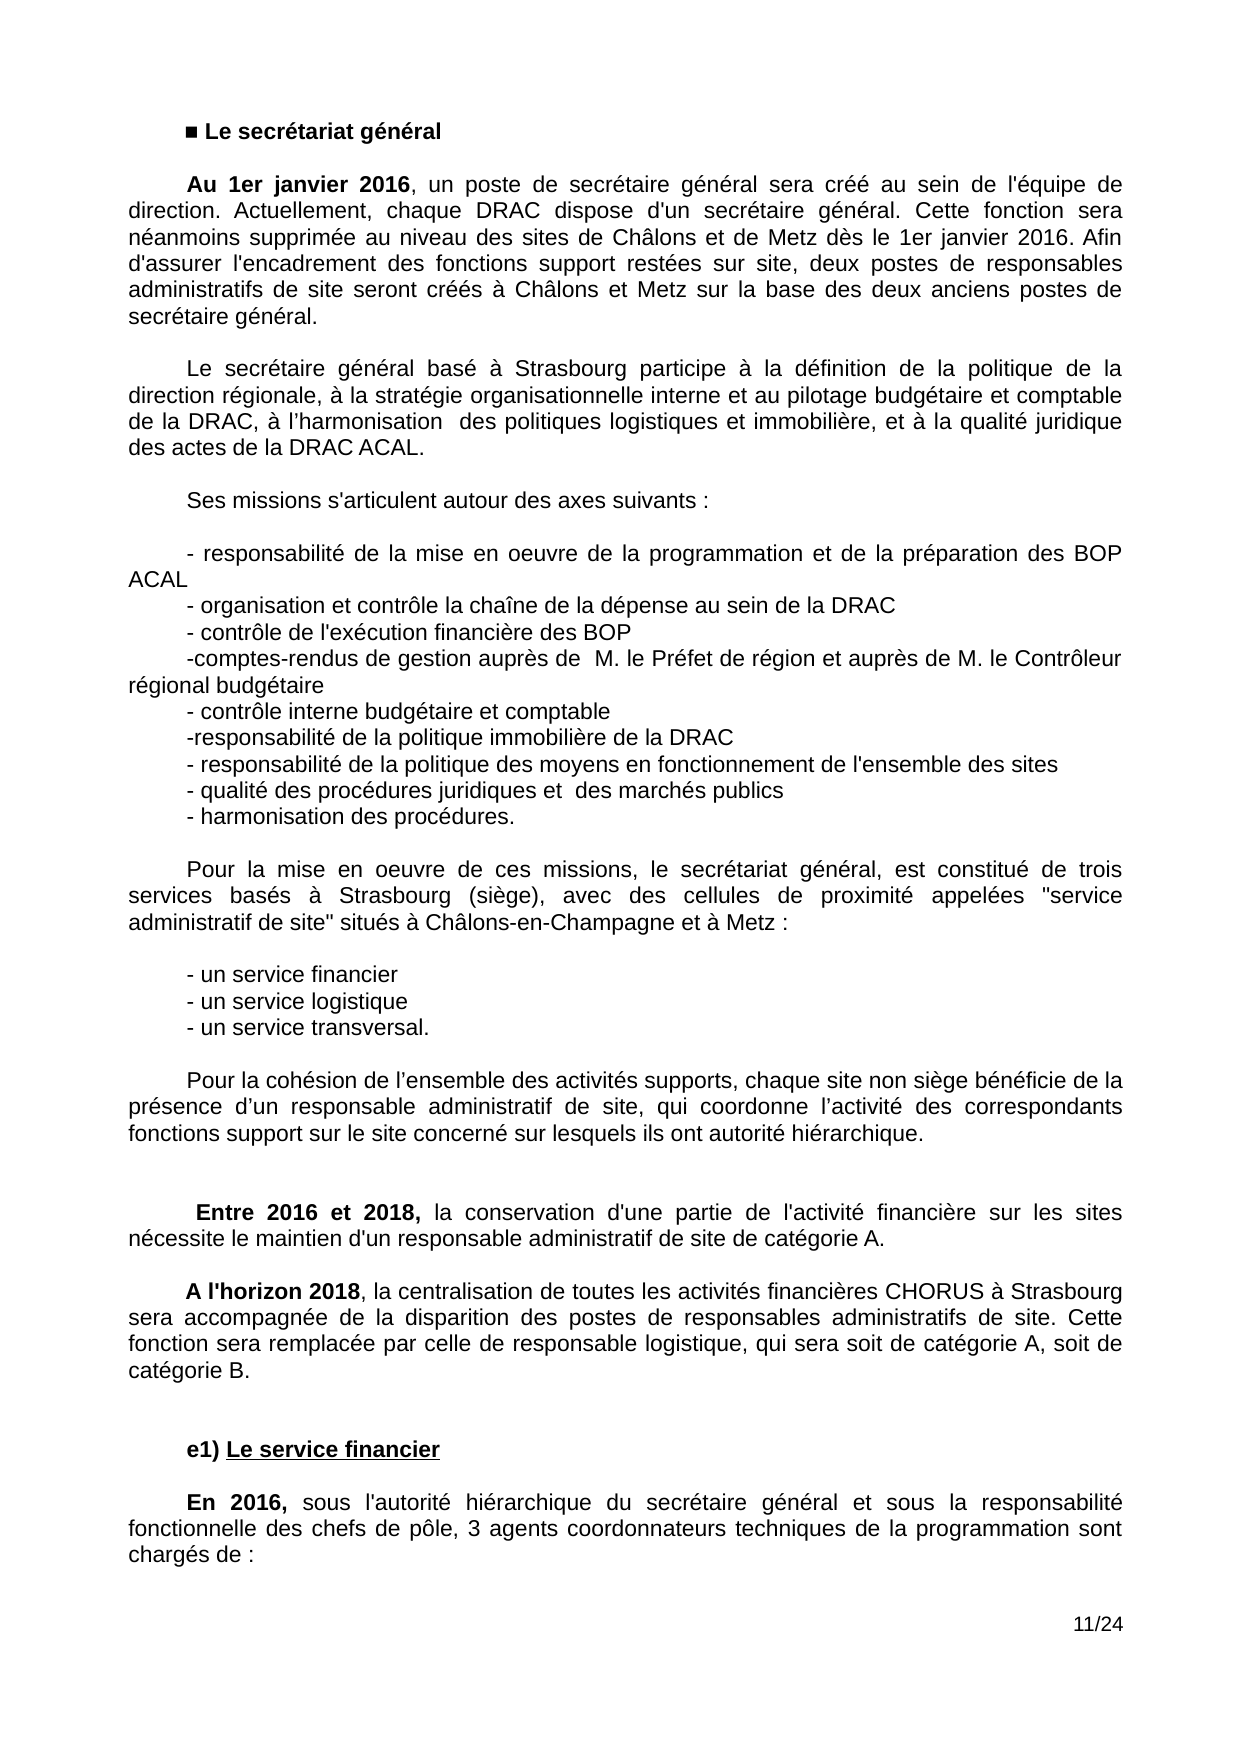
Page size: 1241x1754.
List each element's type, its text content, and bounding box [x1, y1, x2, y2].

text - un service logistique [128, 988, 1123, 1014]
text -responsabilité de la politique immobilière de la DRAC [128, 724, 1123, 751]
text En 2016, sous l'autorité hiérarchique du secrétaire général et sous la responsabilité fonctionnelle des chefs de pôle, 3 agents coordonnateurs techniques de la programmation sont chargés de : [128, 1488, 1123, 1568]
text - un service transversal. [128, 1014, 1123, 1041]
text Pour la mise en oeuvre de ces missions, le secrétariat général, est constitué de trois services basés à Strasbourg (siège), avec des cellules de proximité appelées "service administratif de site" situés à Châlons-en-Champagne et à Metz : [128, 856, 1123, 935]
text - responsabilité de la mise en oeuvre de la programmation et de la préparation des BOP ACAL [128, 540, 1123, 592]
text - qualité des procédures juridiques et des marchés publics [128, 777, 1123, 803]
text -comptes-rendus de gestion auprès de M. le Préfet de région et auprès de M. le Contrôleur régional budgétaire [128, 645, 1123, 698]
text - harmonisation des procédures. [128, 803, 1123, 830]
text - contrôle interne budgétaire et comptable [128, 698, 1123, 724]
text - responsabilité de la politique des moyens en fonctionnement de l'ensemble des sites [128, 751, 1123, 777]
text Ses missions s'articulent autour des axes suivants : [128, 487, 1123, 513]
text - contrôle de l'exécution financière des BOP [128, 619, 1123, 645]
text Le secrétaire général basé à Strasbourg participe à la définition de la politique de la direction régionale, à la stratégie organisationnelle interne et au pilotage budgétaire et comptable de la DRAC, à l’harmonisation des politiques logistiques et immobilière, et à la qualité juridique des actes de la DRAC ACAL. [128, 355, 1123, 461]
text A l'horizon 2018, la centralisation de toutes les activités financières CHORUS à Strasbourg sera accompagnée de la disparition des postes de responsables administratifs de site. Cette fonction sera remplacée par celle de responsable logistique, qui sera soit de catégorie A, soit de catégorie B. [128, 1278, 1123, 1383]
text Pour la cohésion de l’ensemble des activités supports, chaque site non siège bénéficie de la présence d’un responsable administratif de site, qui coordonne l’activité des correspondants fonctions support sur le site concerné sur lesquels ils ont autorité hiérarchique. [128, 1067, 1123, 1146]
text e1) Le service financier [128, 1436, 1123, 1462]
text - un service financier [128, 961, 1123, 988]
text - organisation et contrôle la chaîne de la dépense au sein de la DRAC [128, 592, 1123, 619]
text Entre 2016 et 2018, la conservation d'une partie de l'activité financière sur les sites nécessite le maintien d'un responsable administratif de site de catégorie A. [128, 1199, 1123, 1251]
text Au 1er janvier 2016, un poste de secrétaire général sera créé au sein de l'équipe de direction. Actuellement, chaque DRAC dispose d'un secrétaire général. Cette fonction sera néanmoins supprimée au niveau des sites de Châlons et de Metz dès le 1er janvier 2016. Afin d'assurer l'encadrement des fonctions support restées sur site, deux postes de responsables administratifs de site seront créés à Châlons et Metz sur la base des deux anciens postes de secrétaire général. [128, 171, 1123, 329]
text ■ Le secrétariat général [128, 118, 1123, 144]
